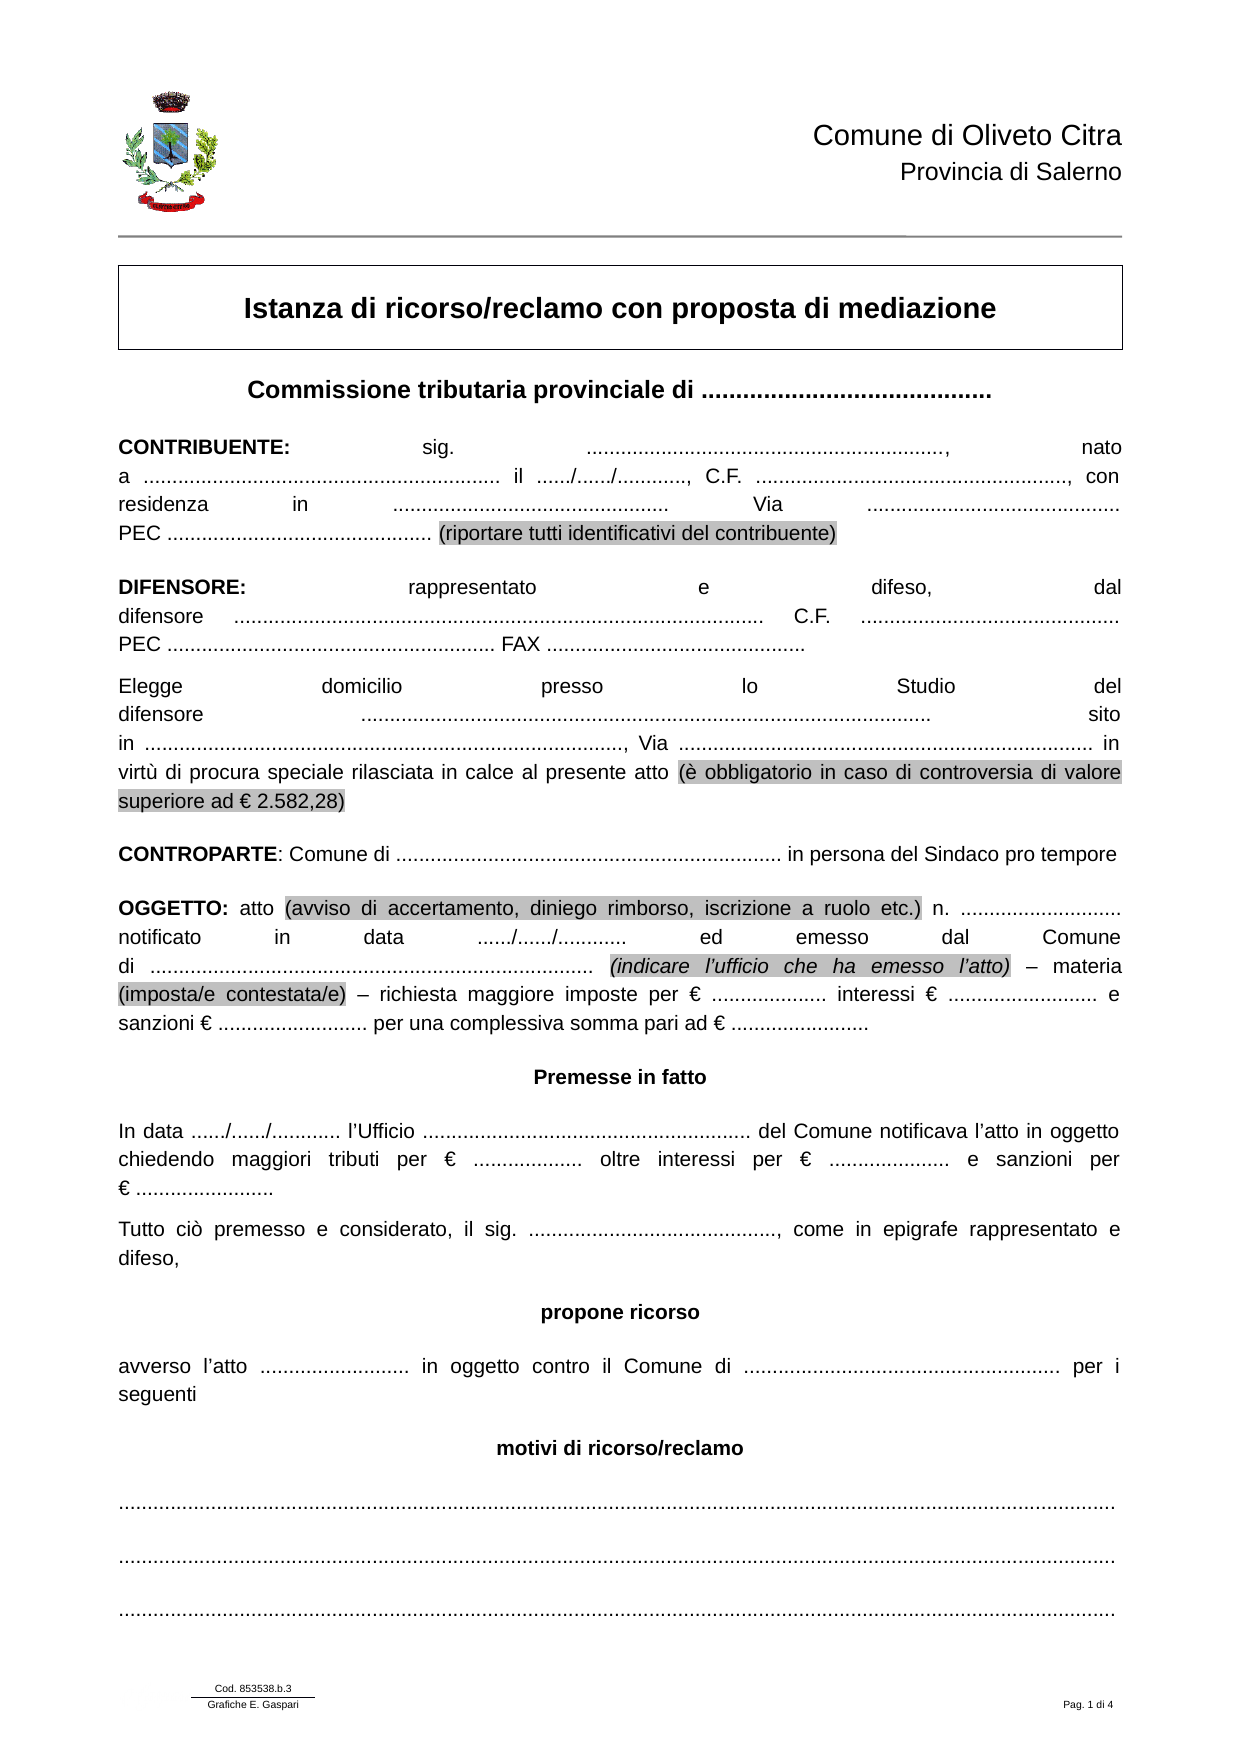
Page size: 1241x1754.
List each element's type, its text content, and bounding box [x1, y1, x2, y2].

subtitle Premesse in fatto [118, 1065, 1122, 1089]
text ............................................................................................................................................................................. [118, 1543, 1122, 1567]
text ............................................................................................................................................................................. [118, 1597, 1122, 1621]
text Elegge domicilio presso lo Studio del difensore ................................................................................................... sito in ..................................................................................., Via ........................................................................ in virtù di procura speciale rilasciata in calce al presente atto (è obbligatorio in caso di controversia di valore superiore ad € 2.582,28) [118, 673, 1122, 812]
text avverso l’atto .......................... in oggetto contro il Comune di ....................................................... per i seguenti [118, 1353, 1122, 1406]
text Comune di Oliveto Citra [224, 118, 1122, 152]
text motivi di ricorso/reclamo [118, 1436, 1122, 1460]
text Provincia di Salerno [224, 157, 1122, 185]
text CONTROPARTE: Comune di ................................................................... in persona del Sindaco pro tempore [118, 842, 1122, 866]
text ............................................................................................................................................................................. [118, 1490, 1122, 1514]
text CONTRIBUENTE: sig. .............................................................., nato a .............................................................. il ....../....../............, C.F. ......................................................, con residenza in ................................................ Via ............................................ PEC .............................................. (riportare tutti identificativi del contribuente) [118, 435, 1122, 545]
text Commissione tributaria provinciale di .......................................... [118, 375, 1122, 404]
picture [122, 87, 224, 219]
text In data ....../....../............ l’Ufficio ......................................................... del Comune notificava l’atto in oggetto chiedendo maggiori tributi per € ................... oltre interessi per € ..................... e sanzioni per € ........................ [118, 1118, 1122, 1200]
text propone ricorso [118, 1300, 1122, 1324]
text DIFENSORE: rappresentato e difeso, dal difensore ............................................................................................ C.F. ............................................. PEC ......................................................... FAX ............................................. [118, 575, 1122, 656]
text OGGETTO: atto (avviso di accertamento, diniego rimborso, iscrizione a ruolo etc.) n. ............................ notificato in data ....../....../............ ed emesso dal Comune di ............................................................................. (indicare l’ufficio che ha emesso l’atto) – materia (imposta/e contestata/e) – richiesta maggiore imposte per € .................... interessi € .......................... e sanzioni € .......................... per una complessiva somma pari ad € ........................ [118, 896, 1122, 1035]
table_header Istanza di ricorso/reclamo con proposta di mediazione [119, 266, 1122, 349]
text Tutto ciò premesso e considerato, il sig. ..........................................., come in epigrafe rappresentato e difeso, [118, 1217, 1122, 1270]
